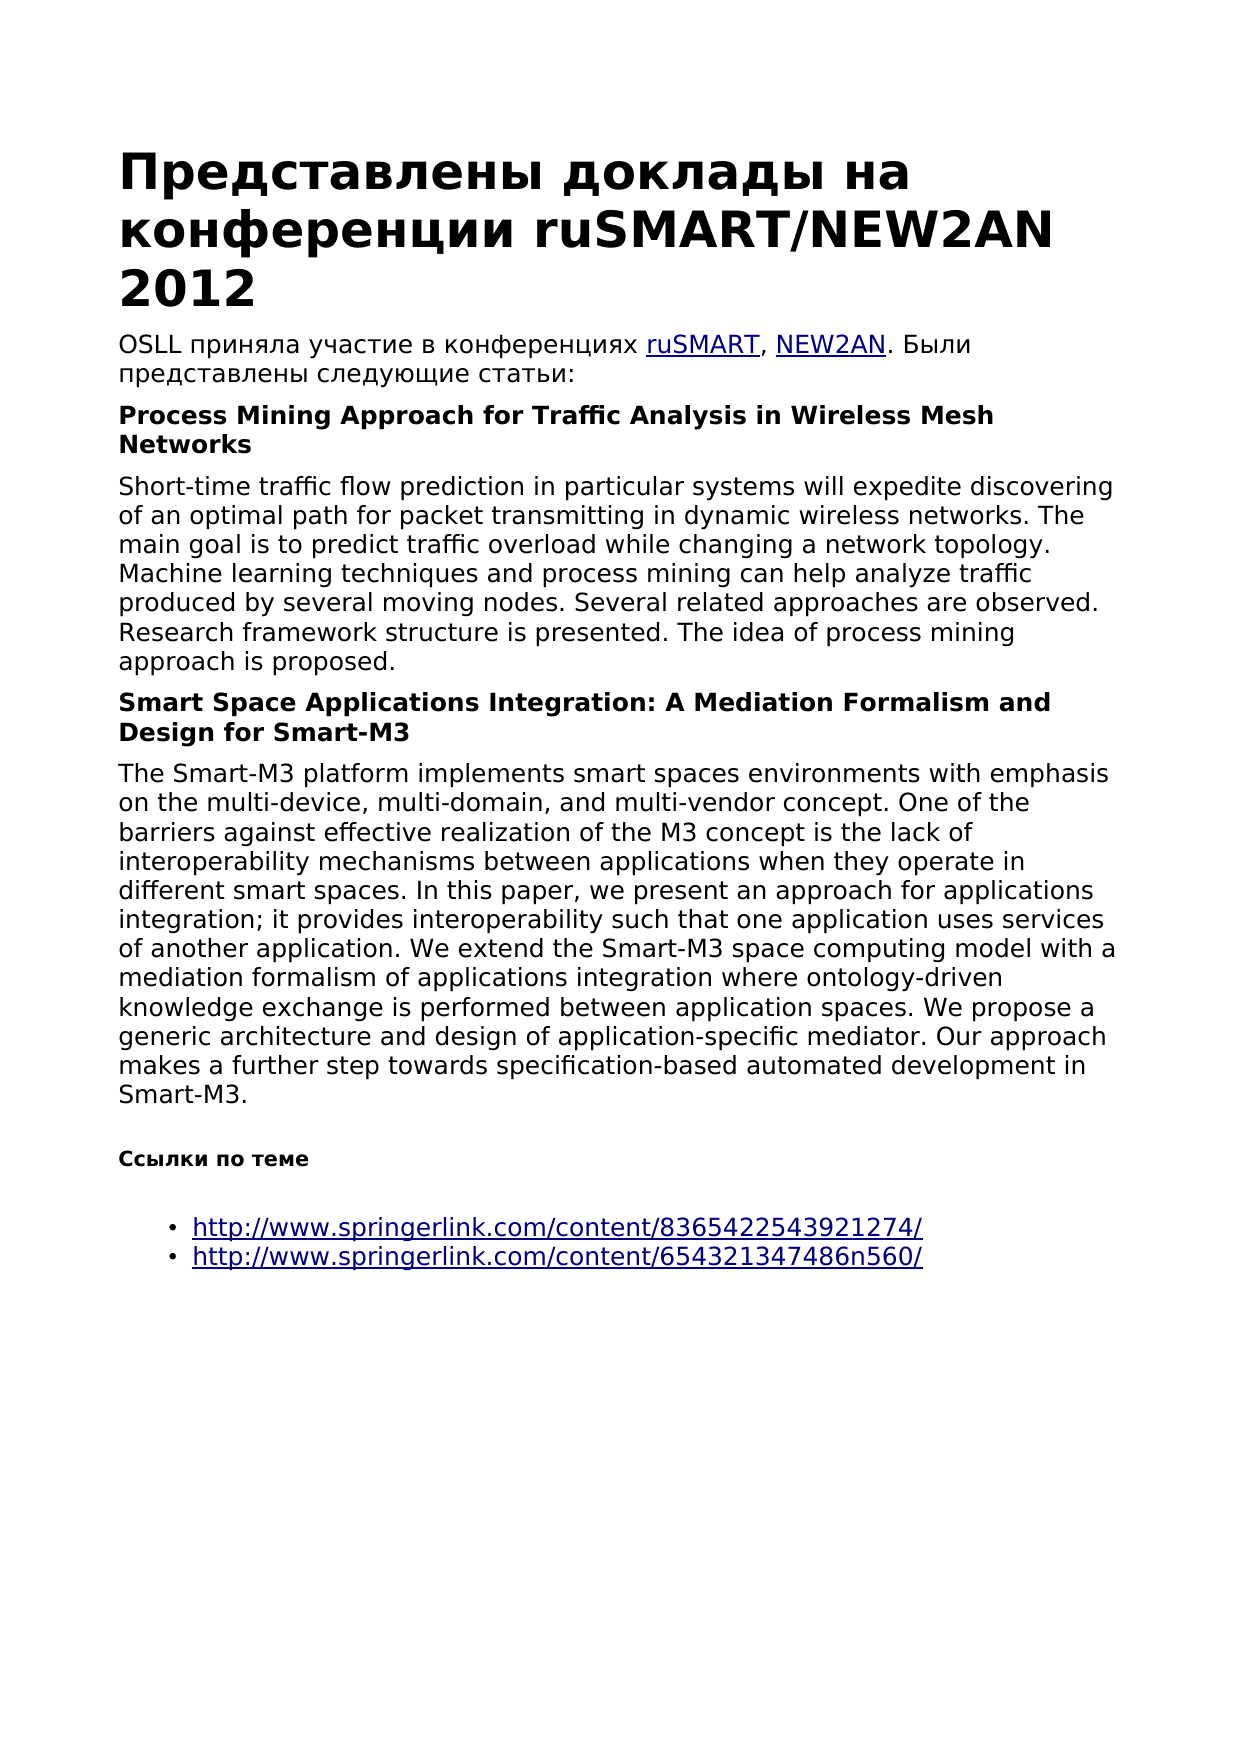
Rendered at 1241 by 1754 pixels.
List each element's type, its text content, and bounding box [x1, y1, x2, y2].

text Smart Space Applications Integration: A Mediation Formalism and Design for Smart-M3 [118, 689, 1122, 747]
text OSLL приняла участие в конференциях ruSMART, NEW2AN. Были представлены следующие статьи: [118, 330, 1122, 389]
text The Smart-M3 platform implements smart spaces environments with emphasis on the multi-device, multi-domain, and multi-vendor concept. One of the barriers against effective realization of the M3 concept is the lack of interoperability mechanisms between applications when they operate in different smart spaces. In this paper, we present an approach for applications integration; it provides interoperability such that one application uses services of another application. We extend the Smart-M3 space computing model with a mediation formalism of applications integration where ontology-driven knowledge exchange is performed between application spaces. We propose a generic architecture and design of application-specific mediator. Our approach makes a further step towards specification-based automated development in Smart-M3. [118, 759, 1122, 1109]
list http://www.springerlink.com/content/654321347486n560/ [177, 1242, 1122, 1272]
text Process Mining Approach for Traffic Analysis in Wireless Mesh Networks [118, 401, 1122, 459]
text Short-time traffic flow prediction in particular systems will expedite discovering of an optimal path for packet transmitting in dynamic wireless networks. The main goal is to predict traffic overload while changing a network topology. Machine learning techniques and process mining can help analyze traffic produced by several moving nodes. Several related approaches are observed. Research framework structure is presented. The idea of process mining approach is proposed. [118, 472, 1122, 676]
list http://www.springerlink.com/content/8365422543921274/ [177, 1213, 1122, 1242]
subtitle Ссылки по теме [118, 1147, 1122, 1171]
subtitle Представлены доклады на конференции ruSMART/NEW2AN 2012 [118, 143, 1122, 318]
